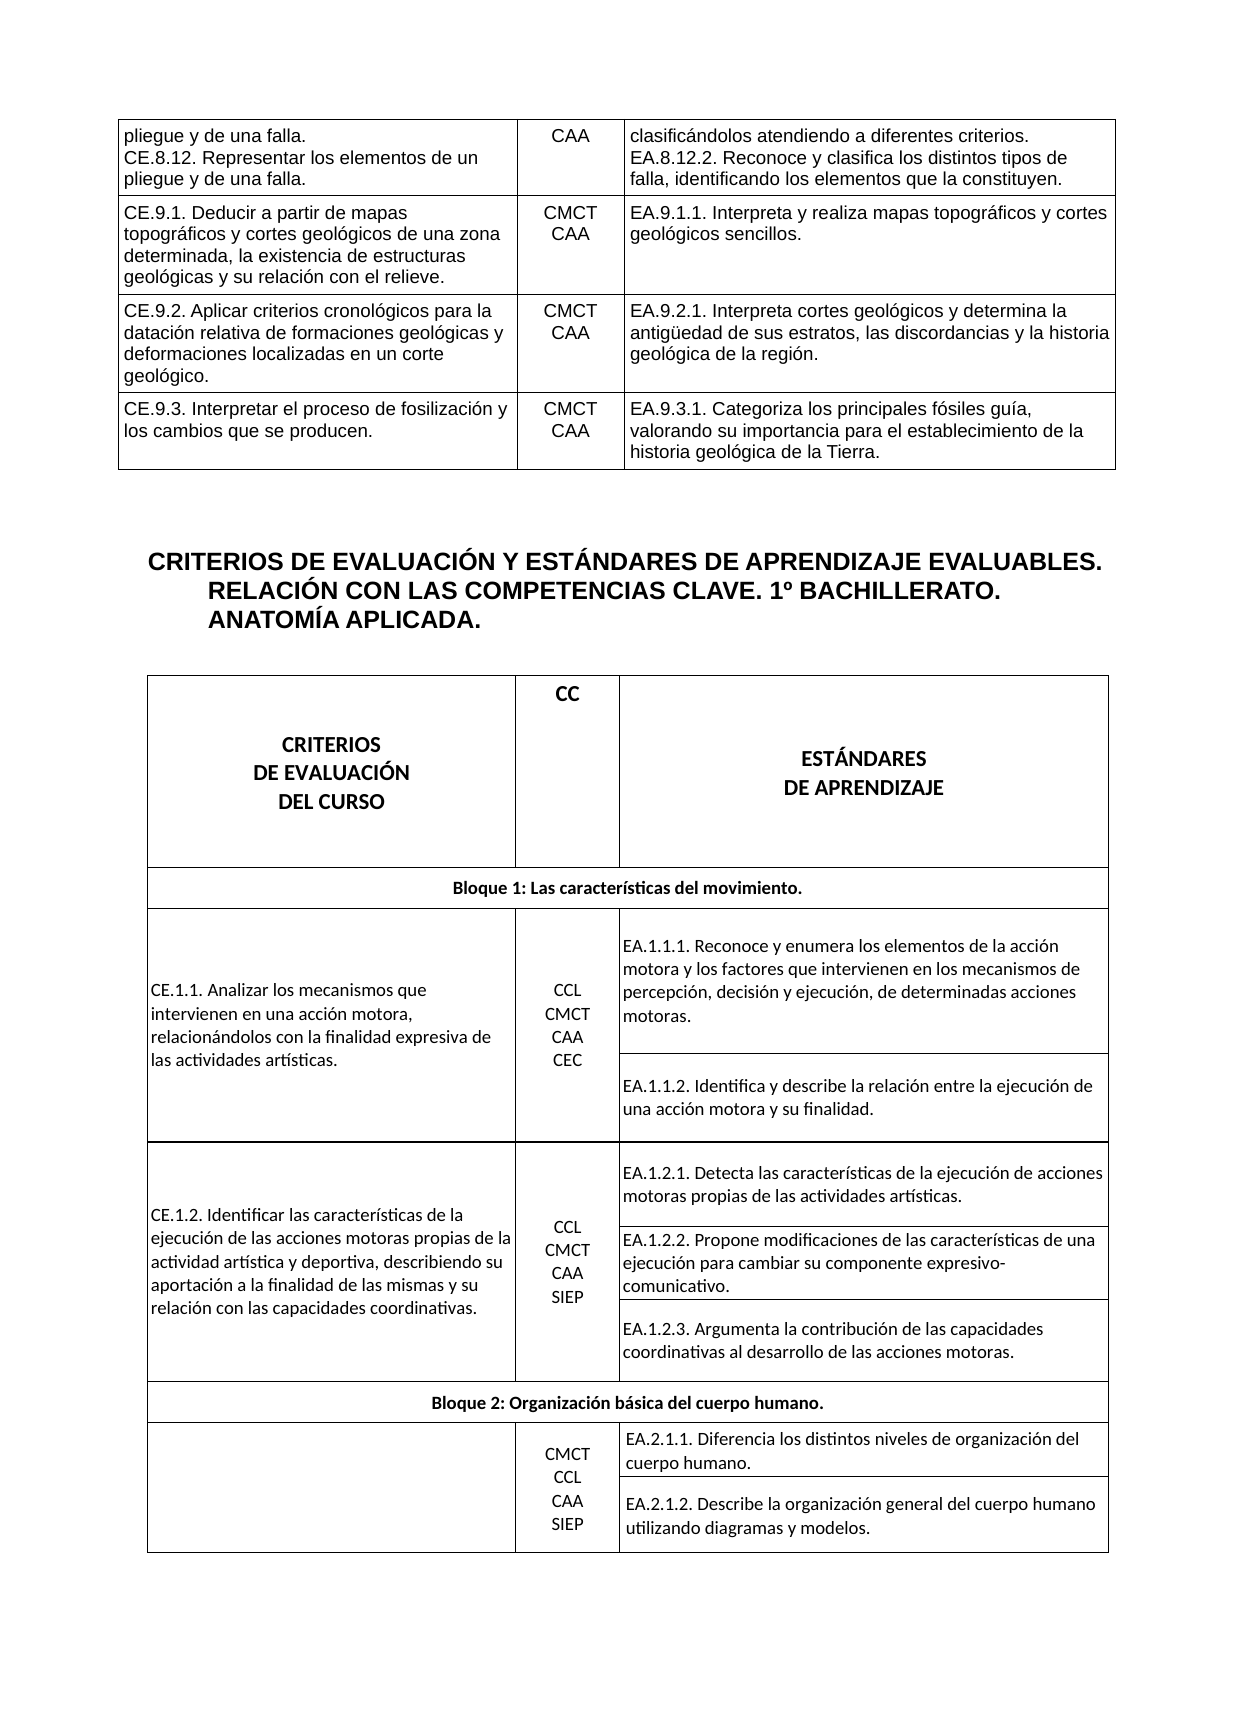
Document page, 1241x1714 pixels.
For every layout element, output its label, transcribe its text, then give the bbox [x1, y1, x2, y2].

table_cell Bloque 2: Organización básica del cuerpo humano. [148, 1382, 1108, 1422]
table_cell CE.2.1.Interpretar el funcionamiento del cuerpo humano como el resultado de la integración anatómica y funcional de los elementos que conforman sus distintos niveles de organización y que lo caracterizan como una unidad estructural y funcional. [148, 1423, 515, 1552]
table_cell EA.1.2.1. Detecta las características de la ejecución de acciones motoras propias de las actividades artísticas. [620, 1143, 1108, 1226]
table_header ESTÁNDARES DE APRENDIZAJE [620, 676, 1108, 867]
table_cell CMCT CAA [518, 196, 624, 294]
table_cell [1109, 867, 1122, 908]
table_cell EA.2.1.2. Describe la organización general del cuerpo humano utilizando diagramas y modelos. [620, 1477, 1108, 1552]
table_cell CE.9.3. Interpretar el proceso de fosilización y los cambios que se producen. [119, 393, 517, 468]
table_cell pliegue y de una falla. CE.8.12. Representar los elementos de un pliegue y de una falla. [119, 120, 517, 195]
table_cell [1112, 908, 1122, 1053]
table_cell [1112, 1422, 1122, 1476]
table_cell CCL CMCT CAA CEC [516, 909, 619, 1141]
table_cell CMCT CAA [518, 393, 624, 468]
table_cell [1112, 1476, 1122, 1552]
table_cell EA.9.2.1. Interpreta cortes geológicos y determina la antigüedad de sus estratos, las discordancias y la historia geológica de la región. [625, 295, 1115, 392]
table_cell CAA [518, 120, 624, 195]
table_cell CMCT CCL CAA SIEP [516, 1423, 619, 1552]
table_cell clasificándolos atendiendo a diferentes criterios. EA.8.12.2. Reconoce y clasifica los distintos tipos de falla, identificando los elementos que la constituyen. [625, 120, 1115, 195]
table_cell [1112, 1053, 1122, 1141]
table_cell CE.1.1. Analizar los mecanismos que intervienen en una acción motora, relacionándolos con la finalidad expresiva de las actividades artísticas. [148, 909, 515, 1141]
table_cell EA.9.1.1. Interpreta y realiza mapas topográficos y cortes geológicos sencillos. [625, 196, 1115, 294]
table_cell CE.9.2. Aplicar criterios cronológicos para la datación relativa de formaciones geológicas y deformaciones localizadas en un corte geológico. [119, 295, 517, 392]
table_cell EA.9.3.1. Categoriza los principales fósiles guía, valorando su importancia para el establecimiento de la historia geológica de la Tierra. [625, 393, 1115, 468]
table_cell [1112, 1226, 1122, 1299]
table_cell [1112, 1299, 1122, 1381]
table_cell EA.1.2.3. Argumenta la contribución de las capacidades coordinativas al desarrollo de las acciones motoras. [620, 1300, 1108, 1381]
table_cell CE.9.1. Deducir a partir de mapas topográficos y cortes geológicos de una zona determinada, la existencia de estructuras geológicas y su relación con el relieve. [119, 196, 517, 294]
table_cell Bloque 1: Las características del movimiento. [148, 868, 1108, 908]
table_cell EA.1.2.2. Propone modificaciones de las características de una ejecución para cambiar su componente expresivo-comunicativo. [620, 1227, 1108, 1299]
table_cell EA.1.1.1. Reconoce y enumera los elementos de la acción motora y los factores que intervienen en los mecanismos de percepción, decisión y ejecución, de determinadas acciones motoras. [620, 909, 1108, 1053]
table_cell [1112, 1141, 1122, 1226]
table_cell [1109, 1381, 1122, 1422]
subtitle CRITERIOS DE EVALUACIÓN Y ESTÁNDARES DE APRENDIZAJE EVALUABLES. RELACIÓN CON LAS COMPETENCIAS CLAVE. 1º BACHILLERATO. ANATOMÍA APLICADA. [148, 547, 1122, 634]
table_header CRITERIOS DE EVALUACIÓN DEL CURSO [148, 676, 515, 867]
table_cell CCL CMCT CAA SIEP [516, 1143, 619, 1381]
table_header [1112, 675, 1122, 867]
table_header CC [516, 676, 619, 867]
table_cell EA.1.1.2. Identifica y describe la relación entre la ejecución de una acción motora y su finalidad. [620, 1054, 1108, 1141]
table_cell CE.1.2. Identificar las características de la ejecución de las acciones motoras propias de la actividad artística y deportiva, describiendo su aportación a la finalidad de las mismas y su relación con las capacidades coordinativas. [148, 1143, 515, 1381]
table_cell CMCT CAA [518, 295, 624, 392]
table_cell EA.2.1.1. Diferencia los distintos niveles de organización del cuerpo humano. [620, 1423, 1108, 1476]
